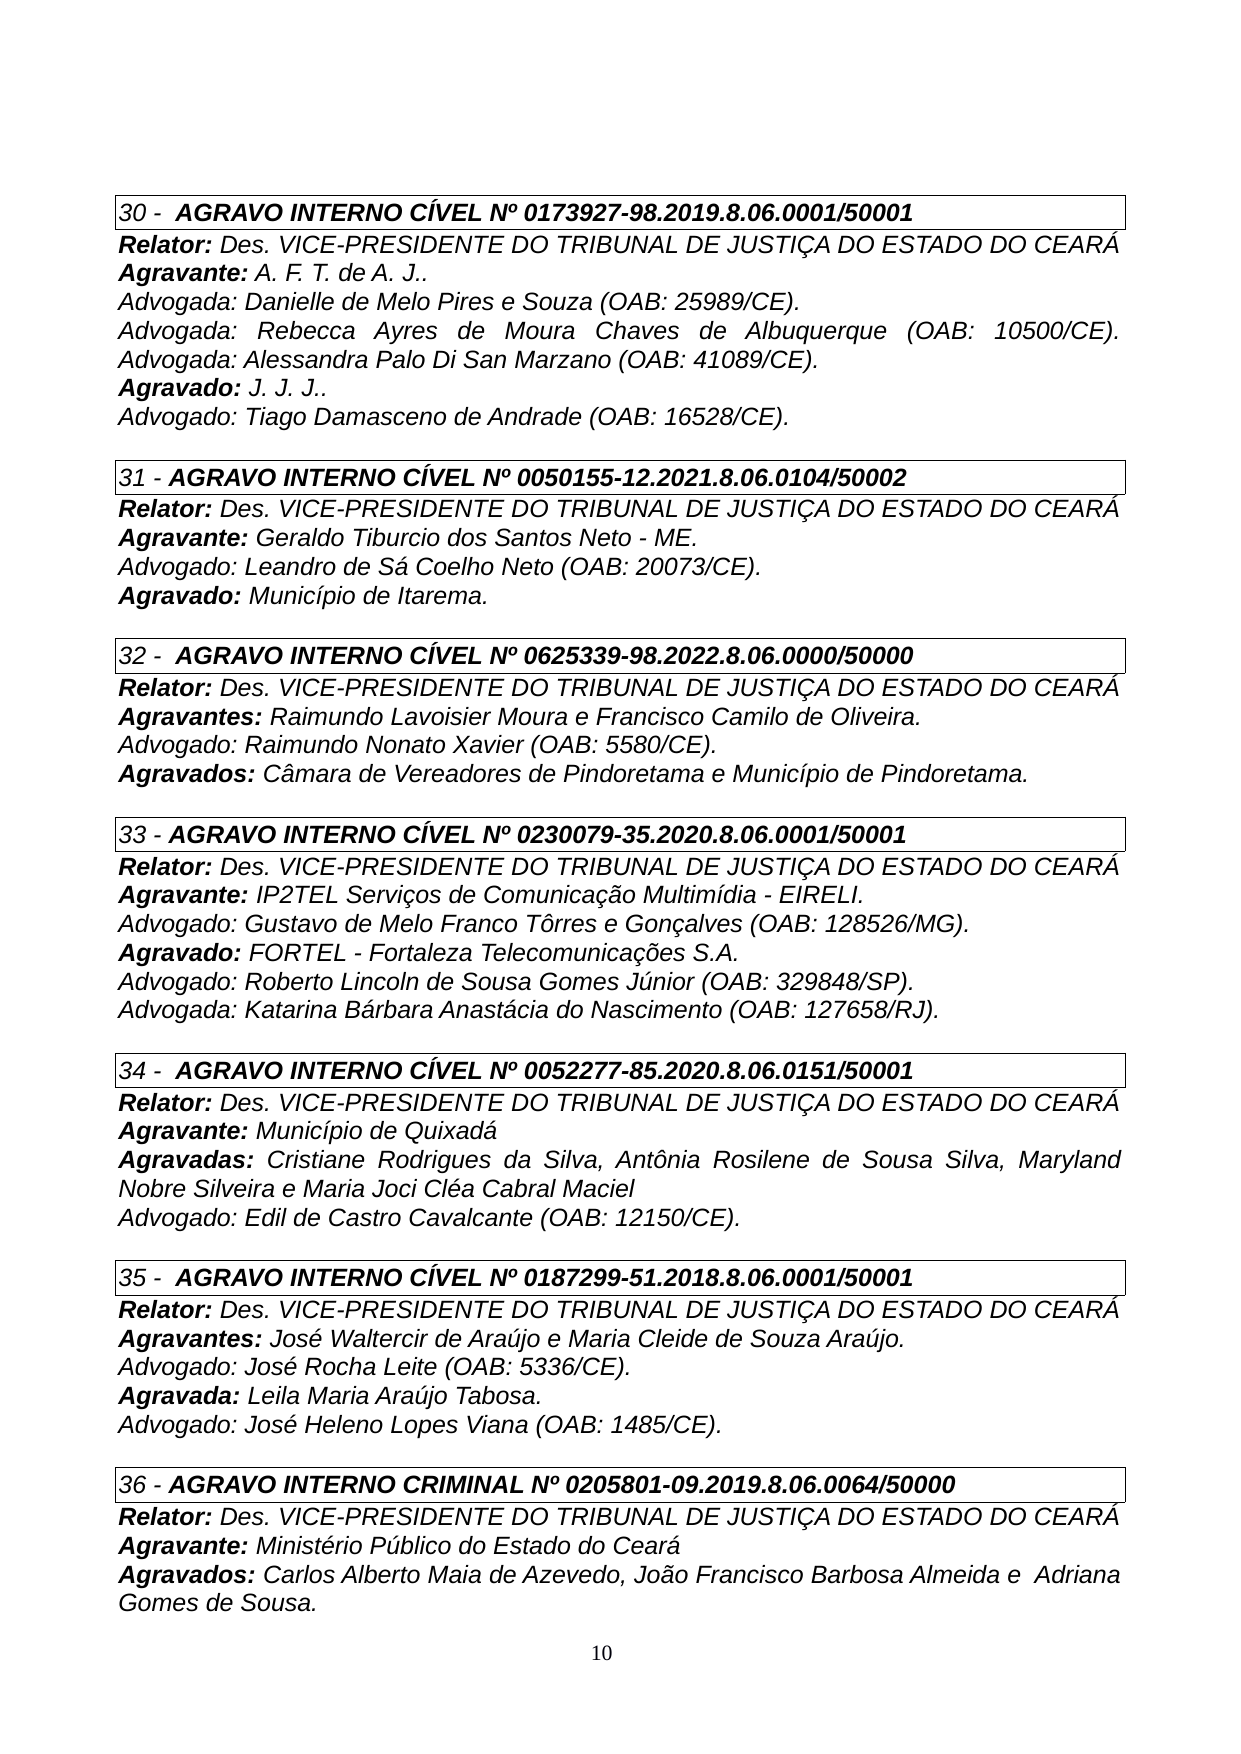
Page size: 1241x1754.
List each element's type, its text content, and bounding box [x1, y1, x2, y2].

text Advogado: Roberto Lincoln de Sousa Gomes Júnior (OAB: 329848/SP). [118, 966, 1122, 995]
text Agravante: Geraldo Tiburcio dos Santos Neto - ME. [118, 523, 1122, 552]
text Agravado: FORTEL - Fortaleza Telecomunicações S.A. [118, 938, 1122, 966]
text Relator: Des. VICE-PRESIDENTE DO TRIBUNAL DE JUSTIÇA DO ESTADO DO CEARÁ [118, 1088, 1122, 1116]
text Advogada: Rebecca Ayres de Moura Chaves de Albuquerque (OAB: 10500/CE). Advogada: Alessandra Palo Di San Marzano (OAB: 41089/CE). [118, 316, 1122, 373]
text 32 - AGRAVO INTERNO CÍVEL Nº 0625339-98.2022.8.06.0000/50000 [116, 639, 1125, 673]
text Agravados: Carlos Alberto Maia de Azevedo, João Francisco Barbosa Almeida e Adriana Gomes de Sousa. [118, 1559, 1122, 1617]
text 33 - AGRAVO INTERNO CÍVEL Nº 0230079-35.2020.8.06.0001/50001 [116, 818, 1125, 851]
text 31 - AGRAVO INTERNO CÍVEL Nº 0050155-12.2021.8.06.0104/50002 [116, 461, 1125, 494]
text Agravada: Leila Maria Araújo Tabosa. [118, 1381, 1122, 1410]
text Agravantes: Raimundo Lavoisier Moura e Francisco Camilo de Oliveira. [118, 702, 1122, 730]
text 34 - AGRAVO INTERNO CÍVEL Nº 0052277-85.2020.8.06.0151/50001 [116, 1054, 1125, 1087]
text Agravantes: José Waltercir de Araújo e Maria Cleide de Souza Araújo. [118, 1323, 1122, 1352]
text Agravante: IP2TEL Serviços de Comunicação Multimídia - EIRELI. [118, 880, 1122, 909]
text 30 - AGRAVO INTERNO CÍVEL Nº 0173927-98.2019.8.06.0001/50001 [116, 196, 1125, 229]
text Advogado: Edil de Castro Cavalcante (OAB: 12150/CE). [118, 1202, 1122, 1231]
text Agravado: J. J. J.. [118, 373, 1122, 402]
text Relator: Des. VICE-PRESIDENTE DO TRIBUNAL DE JUSTIÇA DO ESTADO DO CEARÁ [118, 1296, 1122, 1323]
text Advogado: Leandro de Sá Coelho Neto (OAB: 20073/CE). [118, 552, 1122, 581]
text Agravadas: Cristiane Rodrigues da Silva, Antônia Rosilene de Sousa Silva, Maryland Nobre Silveira e Maria Joci Cléa Cabral Maciel [118, 1145, 1122, 1202]
text Relator: Des. VICE-PRESIDENTE DO TRIBUNAL DE JUSTIÇA DO ESTADO DO CEARÁ [118, 230, 1122, 258]
text Relator: Des. VICE-PRESIDENTE DO TRIBUNAL DE JUSTIÇA DO ESTADO DO CEARÁ [118, 1503, 1122, 1531]
text Relator: Des. VICE-PRESIDENTE DO TRIBUNAL DE JUSTIÇA DO ESTADO DO CEARÁ [118, 852, 1122, 880]
text Advogado: José Heleno Lopes Viana (OAB: 1485/CE). [118, 1410, 1122, 1438]
text 36 - AGRAVO INTERNO CRIMINAL Nº 0205801-09.2019.8.06.0064/50000 [116, 1468, 1125, 1502]
text Relator: Des. VICE-PRESIDENTE DO TRIBUNAL DE JUSTIÇA DO ESTADO DO CEARÁ [118, 495, 1122, 523]
text Advogado: Tiago Damasceno de Andrade (OAB: 16528/CE). [118, 402, 1122, 431]
text Advogada: Katarina Bárbara Anastácia do Nascimento (OAB: 127658/RJ). [118, 995, 1122, 1024]
text Agravados: Câmara de Vereadores de Pindoretama e Município de Pindoretama. [118, 759, 1122, 788]
text 35 - AGRAVO INTERNO CÍVEL Nº 0187299-51.2018.8.06.0001/50001 [116, 1261, 1125, 1295]
text Advogado: José Rocha Leite (OAB: 5336/CE). [118, 1352, 1122, 1381]
text Advogado: Gustavo de Melo Franco Tôrres e Gonçalves (OAB: 128526/MG). [118, 909, 1122, 938]
text Agravante: Ministério Público do Estado do Ceará [118, 1531, 1122, 1559]
text Agravante: Município de Quixadá [118, 1116, 1122, 1145]
text Advogado: Raimundo Nonato Xavier (OAB: 5580/CE). [118, 730, 1122, 759]
text Agravante: A. F. T. de A. J.. [118, 258, 1122, 287]
text Relator: Des. VICE-PRESIDENTE DO TRIBUNAL DE JUSTIÇA DO ESTADO DO CEARÁ [118, 674, 1122, 702]
text Agravado: Município de Itarema. [118, 581, 1122, 609]
text Advogada: Danielle de Melo Pires e Souza (OAB: 25989/CE). [118, 287, 1122, 316]
